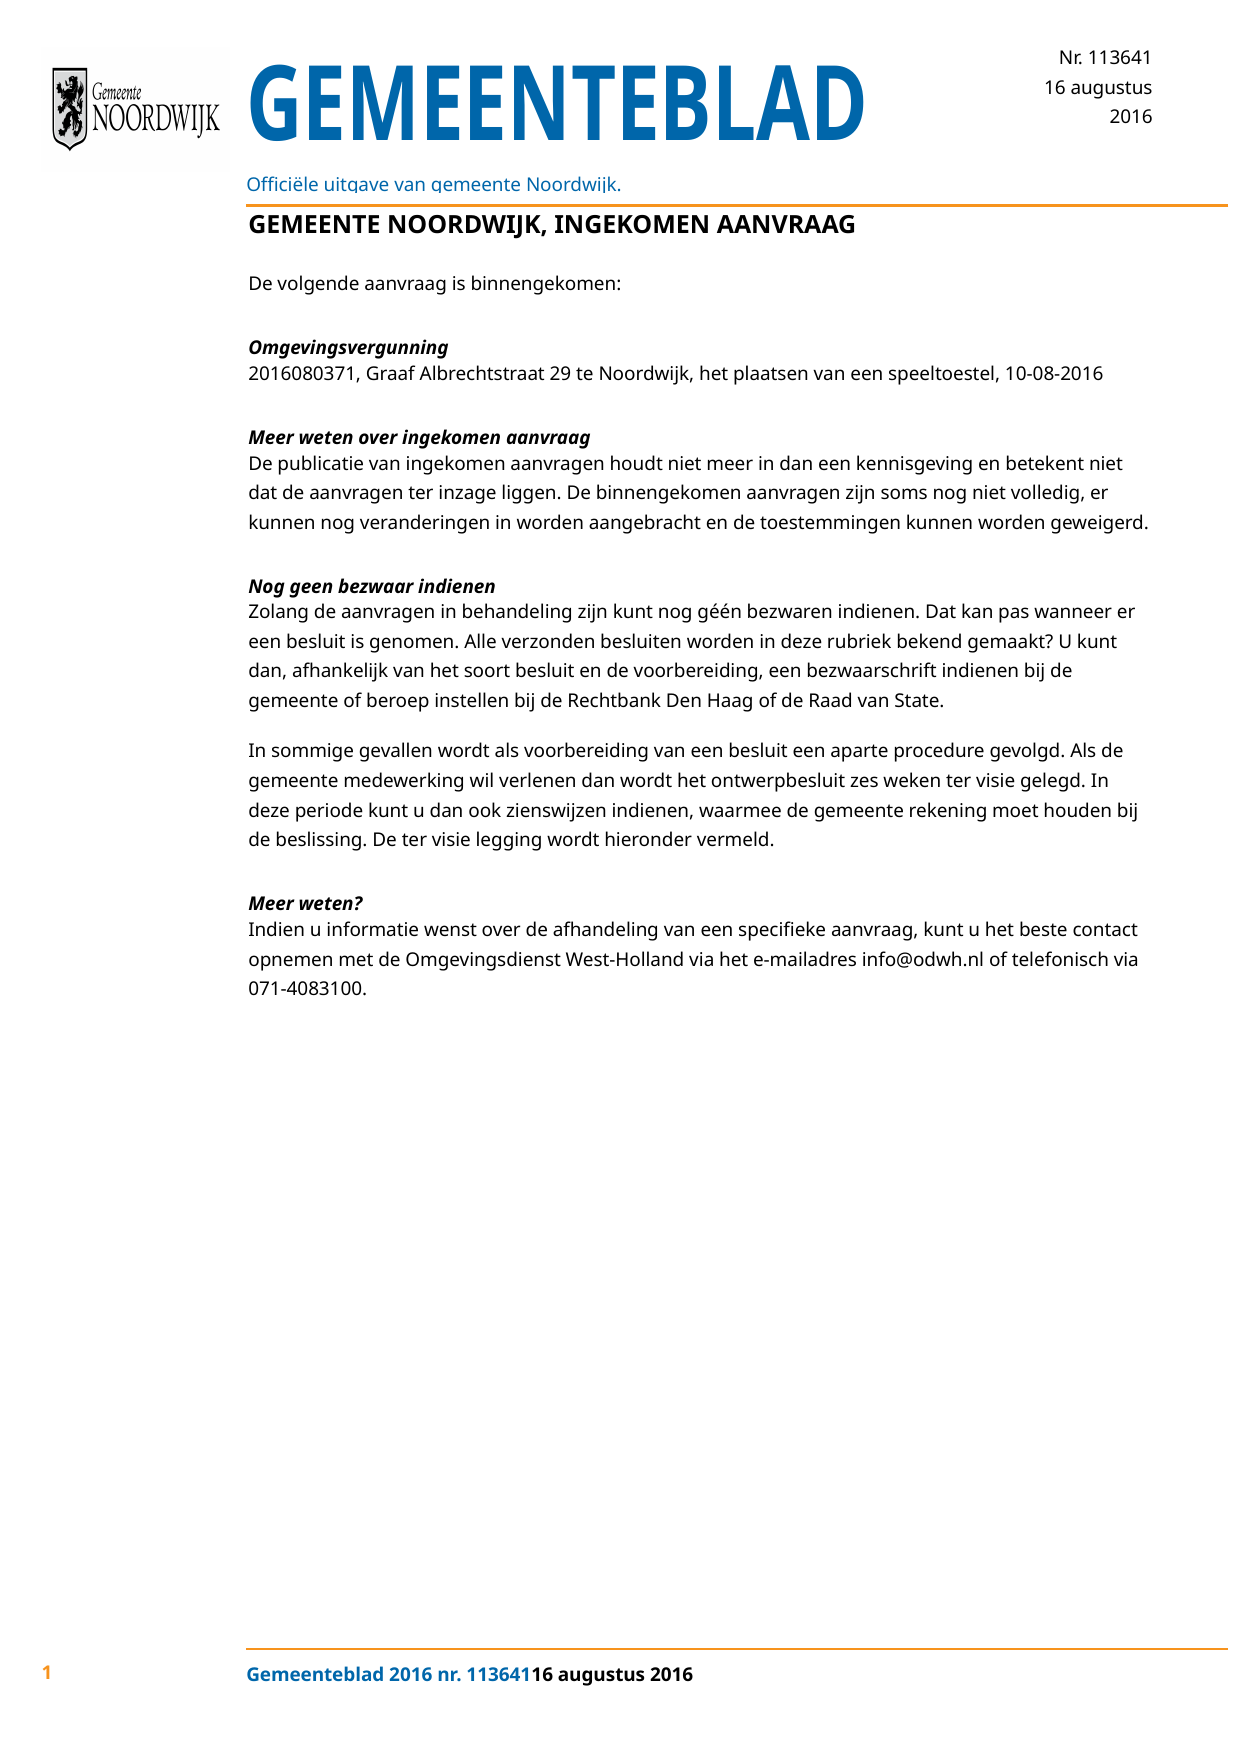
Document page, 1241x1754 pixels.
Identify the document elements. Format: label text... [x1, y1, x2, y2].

text In sommige gevallen wordt als voorbereiding van een besluit een aparte procedure gevolgd. Als de gemeente medewerking wil verlenen dan wordt het ontwerpbesluit zes weken ter visie gelegd. In deze periode kunt u dan ook zienswijzen indienen, waarmee de gemeente rekening moet houden bij de beslissing. De ter visie legging wordt hieronder vermeld. [248, 738, 1152, 852]
text Omgevingsvergunning [248, 334, 1152, 360]
picture [41, 47, 231, 172]
text GEMEENTE NOORDWIJK, INGEKOMEN AANVRAAG [248, 207, 1152, 241]
text 2016080371, Graaf Albrechtstraat 29 te Noordwijk, het plaatsen van een speeltoestel, 10-08-2016 [248, 360, 1152, 386]
text Nog geen bezwaar indienen [248, 573, 1152, 598]
text Meer weten over ingekomen aanvraag [248, 424, 1152, 450]
text De publicatie van ingekomen aanvragen houdt niet meer in dan een kennisgeving en betekent niet dat de aanvragen ter inzage liggen. De binnengekomen aanvragen zijn soms nog niet volledig, er kunnen nog veranderingen in worden aangebracht en de toestemmingen kunnen worden geweigerd. [248, 450, 1152, 534]
text Indien u informatie wenst over de afhandeling van een specifieke aanvraag, kunt u het beste contact opnemen met de Omgevingsdienst West-Holland via het e-mailadres info@odwh.nl of telefonisch via 071-4083100. [248, 916, 1152, 1001]
text De volgende aanvraag is binnengekomen: [248, 270, 1152, 296]
text Meer weten? [248, 890, 1152, 916]
text Zolang de aanvragen in behandeling zijn kunt nog géén bezwaren indienen. Dat kan pas wanneer er een besluit is genomen. Alle verzonden besluiten worden in deze rubriek bekend gemaakt? U kunt dan, afhankelijk van het soort besluit en de voorbereiding, een bezwaarschrift indienen bij de gemeente of beroep instellen bij de Rechtbank Den Haag of de Raad van State. [248, 598, 1152, 713]
